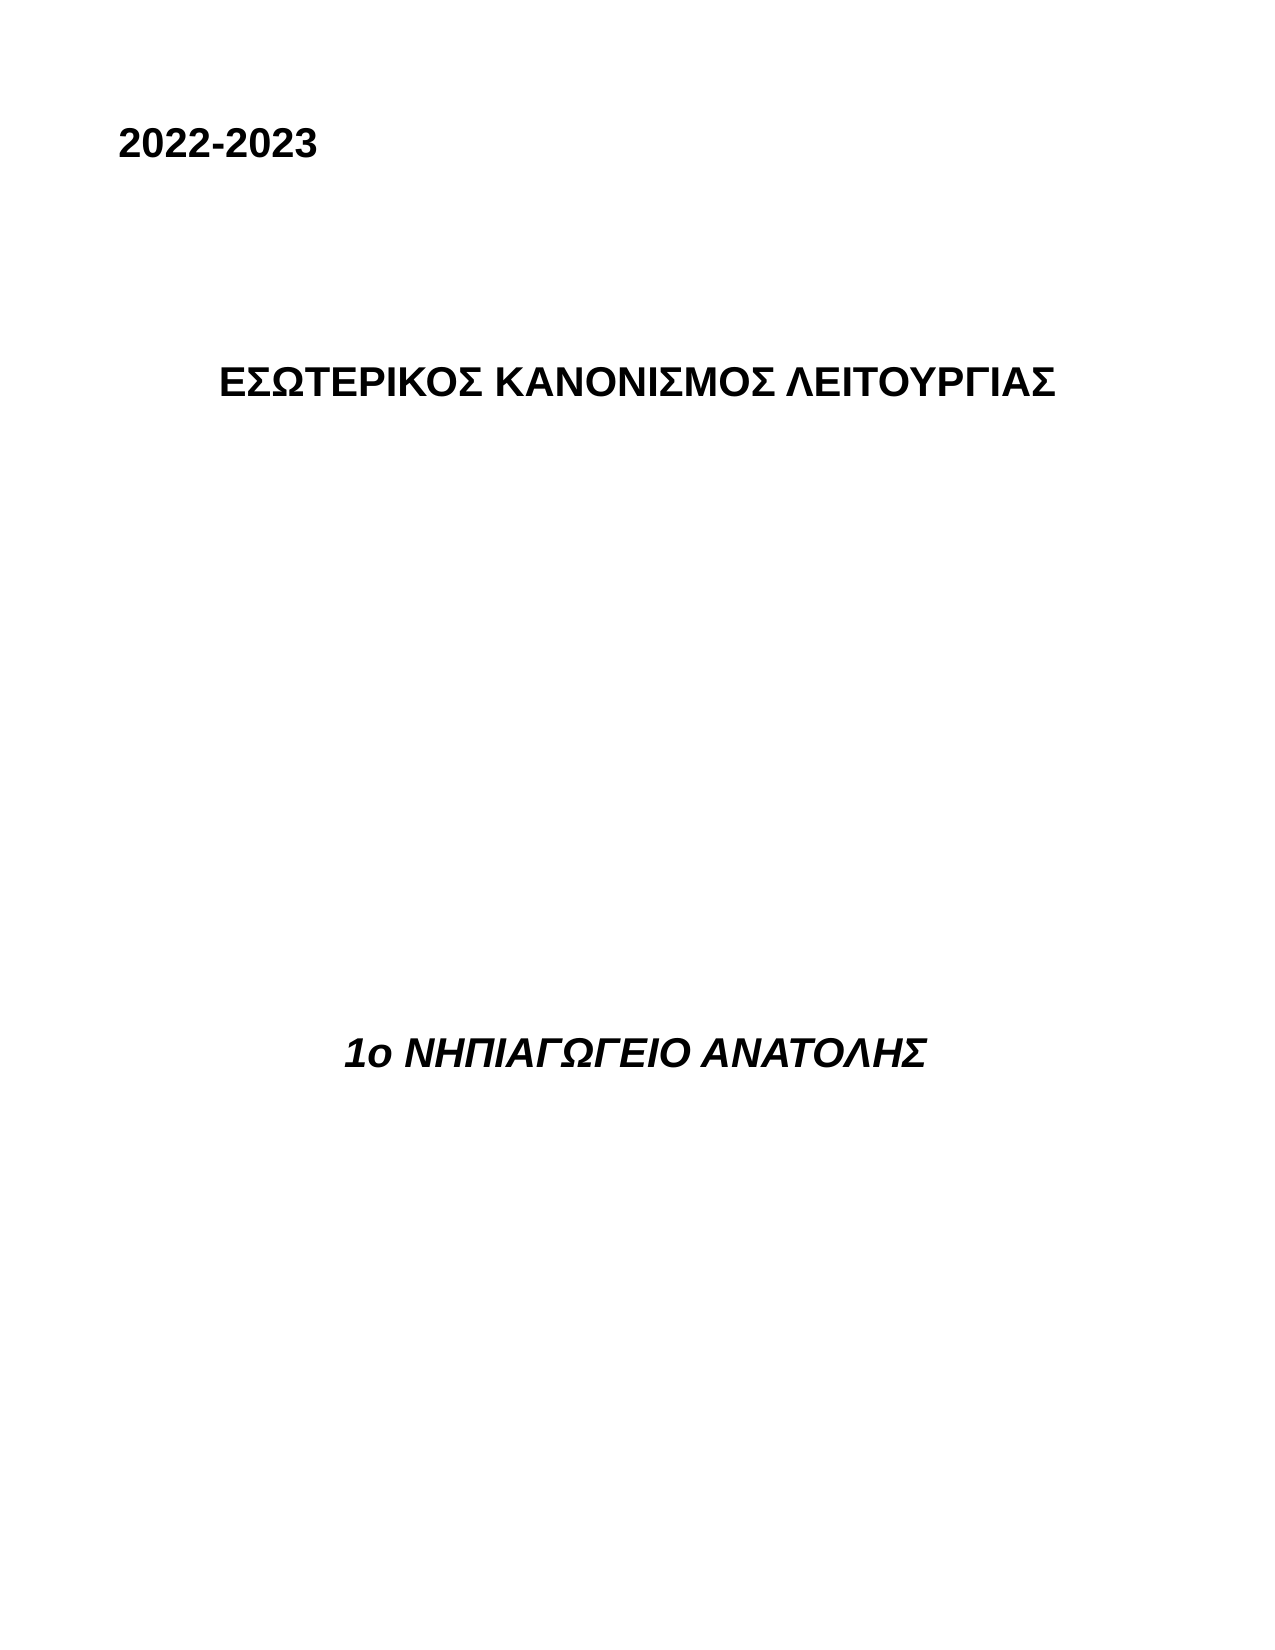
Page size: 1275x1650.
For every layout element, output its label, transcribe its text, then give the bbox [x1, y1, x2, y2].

text 1ο ΝΗΠΙΑΓΩΓΕΙΟ ΑΝΑΤΟΛΗΣ [118, 1028, 1157, 1076]
text 2022-2023 [118, 118, 1157, 166]
text ΕΣΩΤΕΡΙΚΟΣ ΚΑΝΟΝΙΣΜΟΣ ΛΕΙΤΟΥΡΓΙΑΣ [118, 358, 1157, 406]
